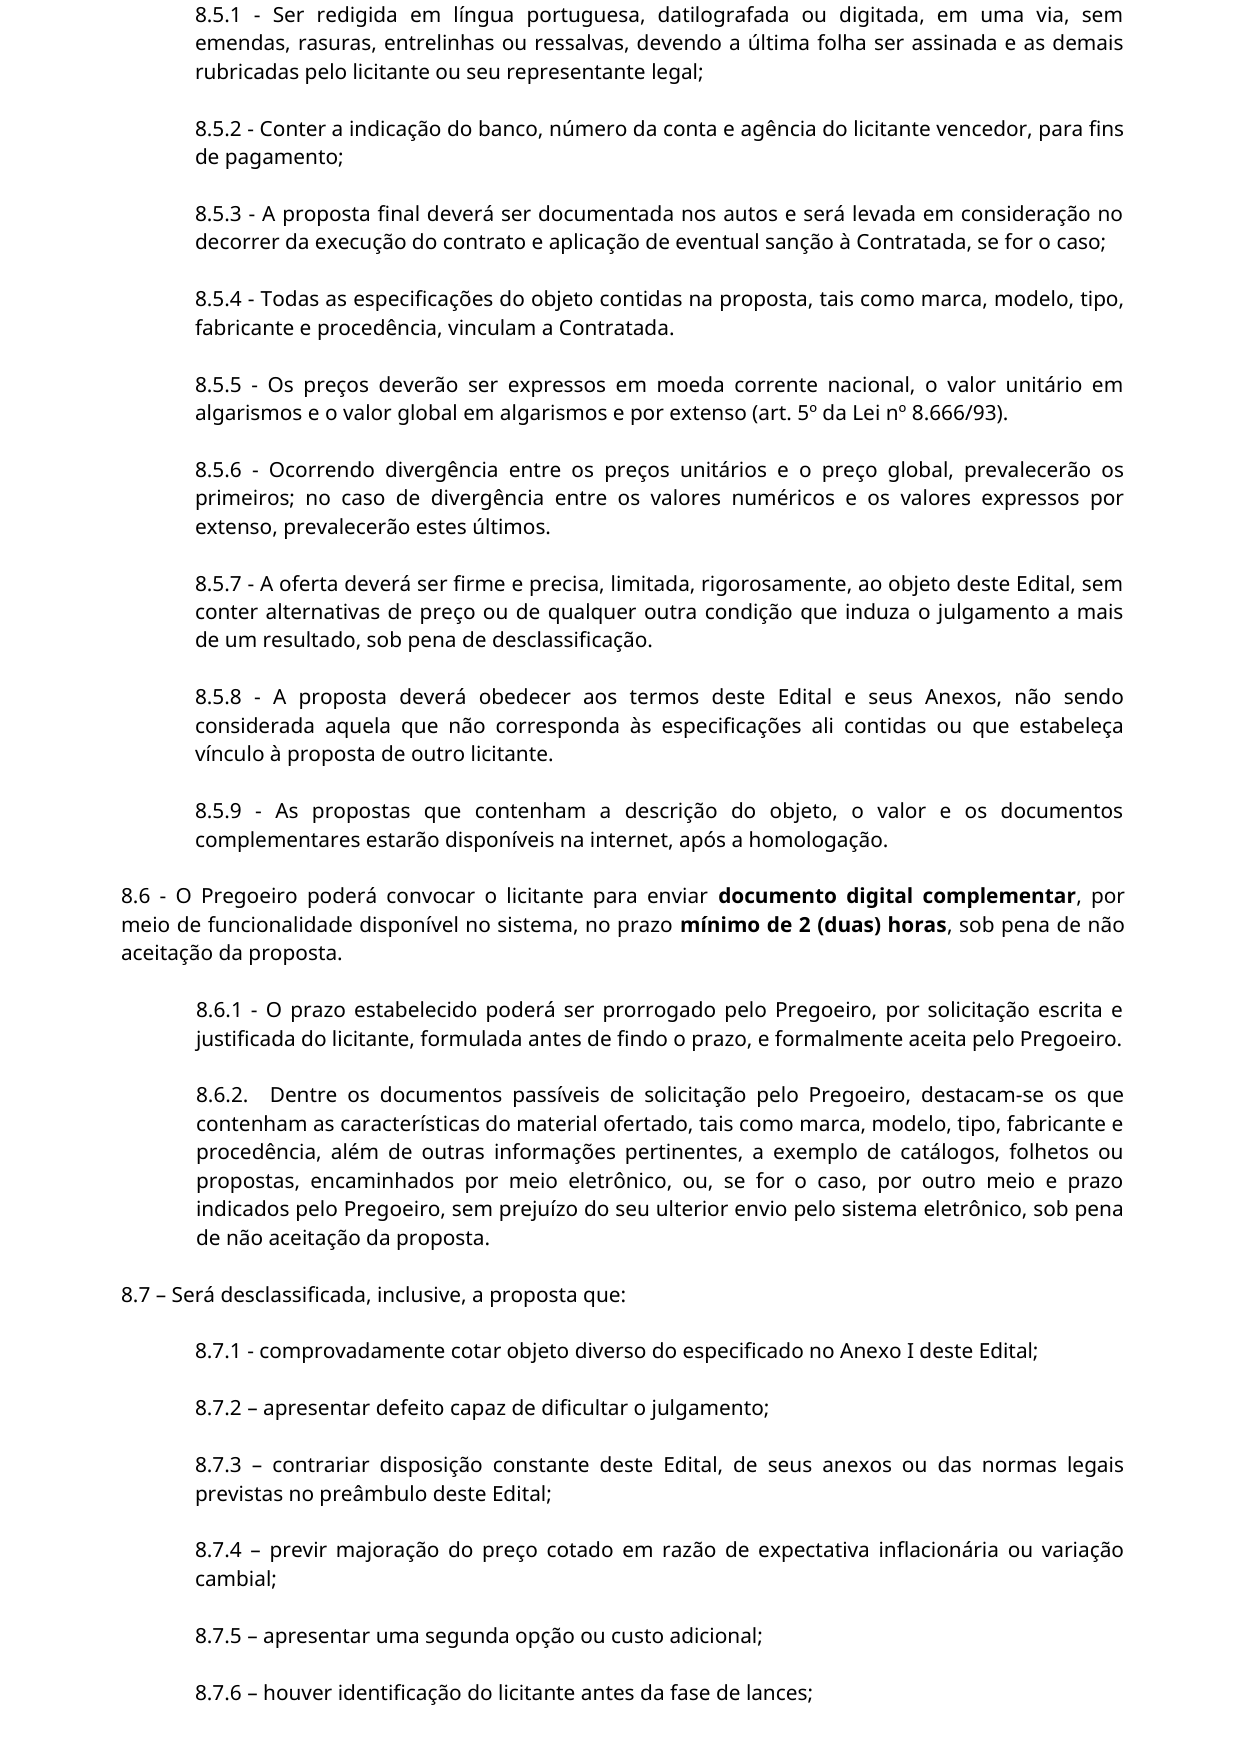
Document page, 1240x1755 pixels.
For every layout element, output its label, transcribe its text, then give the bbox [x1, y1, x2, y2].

text 8.7.5 – apresentar uma segunda opção ou custo adicional; [195, 1621, 1125, 1649]
text 8.5.5 - Os preços deverão ser expressos em moeda corrente nacional, o valor unitário em algarismos e o valor global em algarismos e por extenso (art. 5º da Lei nº 8.666/93). [195, 370, 1125, 427]
text 8.7.1 - comprovadamente cotar objeto diverso do especificado no Anexo I deste Edital; [195, 1337, 1125, 1365]
text 8.5.8 - A proposta deverá obedecer aos termos deste Edital e seus Anexos, não sendo considerada aquela que não corresponda às especificações ali contidas ou que estabeleça vínculo à proposta de outro licitante. [195, 682, 1125, 768]
text 8.7.2 – apresentar defeito capaz de dificultar o julgamento; [195, 1393, 1125, 1422]
text 8.7.3 – contrariar disposição constante deste Edital, de seus anexos ou das normas legais previstas no preâmbulo deste Edital; [195, 1450, 1125, 1507]
text 8.5.9 - As propostas que contenham a descrição do objeto, o valor e os documentos complementares estarão disponíveis na internet, após a homologação. [195, 796, 1125, 853]
text 8.5.6 - Ocorrendo divergência entre os preços unitários e o preço global, prevalecerão os primeiros; no caso de divergência entre os valores numéricos e os valores expressos por extenso, prevalecerão estes últimos. [195, 455, 1125, 540]
text 8.7 – Será desclassificada, inclusive, a proposta que: [121, 1280, 1125, 1308]
text 8.6.2. Dentre os documentos passíveis de solicitação pelo Pregoeiro, destacam-se os que contenham as características do material ofertado, tais como marca, modelo, tipo, fabricante e procedência, além de outras informações pertinentes, a exemplo de catálogos, folhetos ou propostas, encaminhados por meio eletrônico, ou, se for o caso, por outro meio e prazo indicados pelo Pregoeiro, sem prejuízo do seu ulterior envio pelo sistema eletrônico, sob pena de não aceitação da proposta. [196, 1081, 1125, 1251]
text 8.6 - O Pregoeiro poderá convocar o licitante para enviar documento digital complementar, por meio de funcionalidade disponível no sistema, no prazo mínimo de 2 (duas) horas, sob pena de não aceitação da proposta. [121, 882, 1125, 967]
text 8.5.2 - Conter a indicação do banco, número da conta e agência do licitante vencedor, para fins de pagamento; [195, 114, 1125, 171]
text 8.7.6 – houver identificação do licitante antes da fase de lances; [195, 1678, 1125, 1706]
text 8.5.3 - A proposta final deverá ser documentada nos autos e será levada em consideração no decorrer da execução do contrato e aplicação de eventual sanção à Contratada, se for o caso; [195, 199, 1125, 256]
text 8.5.4 - Todas as especificações do objeto contidas na proposta, tais como marca, modelo, tipo, fabricante e procedência, vinculam a Contratada. [195, 284, 1125, 341]
text 8.5.7 - A oferta deverá ser firme e precisa, limitada, rigorosamente, ao objeto deste Edital, sem conter alternativas de preço ou de qualquer outra condição que induza o julgamento a mais de um resultado, sob pena de desclassificação. [195, 569, 1125, 654]
text 8.7.4 – previr majoração do preço cotado em razão de expectativa inflacionária ou variação cambial; [195, 1536, 1125, 1592]
text 8.5.1 - Ser redigida em língua portuguesa, datilografada ou digitada, em uma via, sem emendas, rasuras, entrelinhas ou ressalvas, devendo a última folha ser assinada e as demais rubricadas pelo licitante ou seu representante legal; [195, 0, 1125, 85]
text 8.6.1 - O prazo estabelecido poderá ser prorrogado pelo Pregoeiro, por solicitação escrita e justificada do licitante, formulada antes de findo o prazo, e formalmente aceita pelo Pregoeiro. [196, 995, 1125, 1052]
